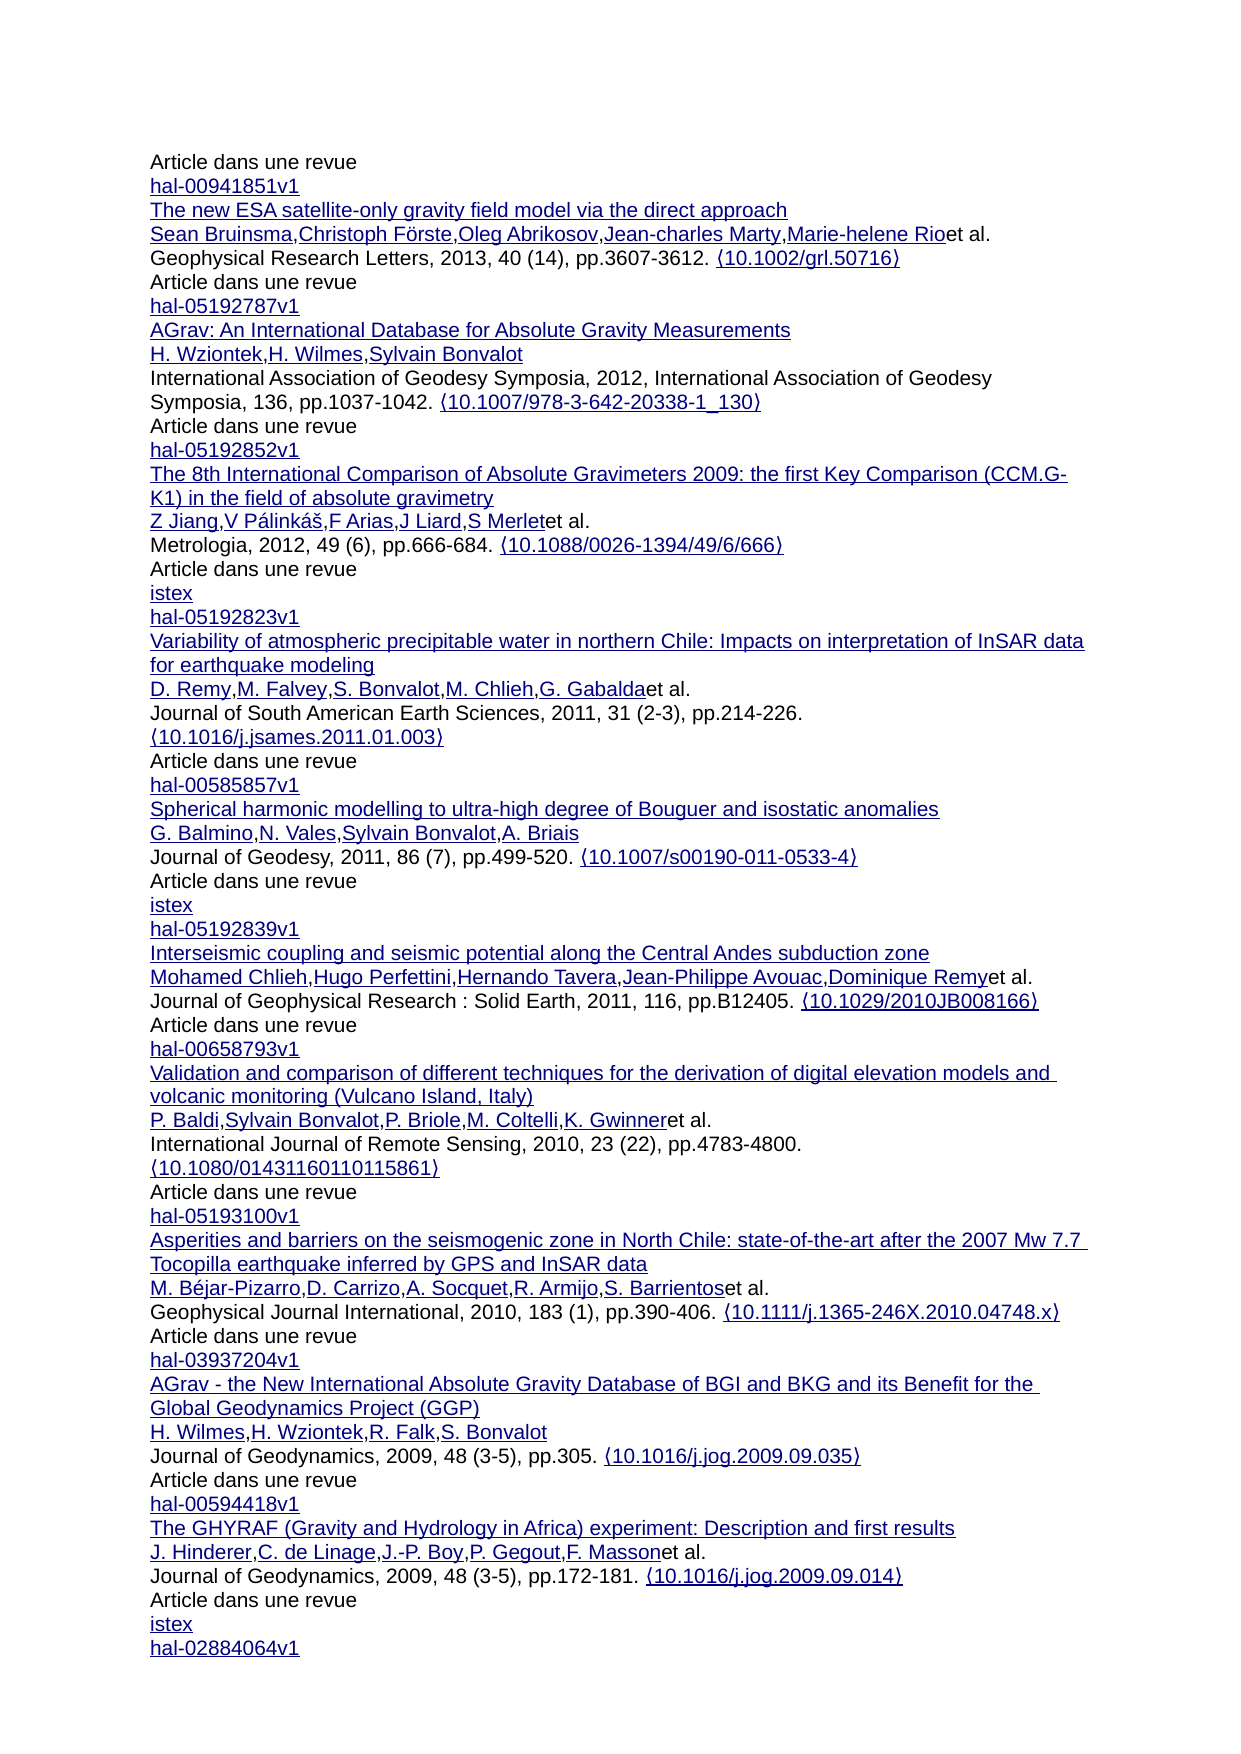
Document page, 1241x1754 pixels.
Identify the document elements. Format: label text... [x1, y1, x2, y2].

table_cell Spherical harmonic modelling to ultra-high degree of Bouguer and isostatic anomalies G. Balmino,N. Vales,Sylvain Bonvalot,A. Briais Journal of Geodesy, 2011, 86 (7), pp.499-520. ⟨10.1007/s00190-011-0533-4⟩ Article dans une revue istex hal-05192839v1 [150, 797, 1090, 941]
table_cell AGrav - the New International Absolute Gravity Database of BGI and BKG and its Benefit for the Global Geodynamics Project (GGP) H. Wilmes,H. Wziontek,R. Falk,S. Bonvalot Journal of Geodynamics, 2009, 48 (3-5), pp.305. ⟨10.1016/j.jog.2009.09.035⟩ Article dans une revue hal-00594418v1 [150, 1372, 1090, 1516]
table_cell Interseismic coupling and seismic potential along the Central Andes subduction zone Mohamed Chlieh,Hugo Perfettini,Hernando Tavera,Jean-Philippe Avouac,Dominique Remyet al. Journal of Geophysical Research : Solid Earth, 2011, 116, pp.B12405. ⟨10.1029/2010JB008166⟩ Article dans une revue hal-00658793v1 [150, 941, 1090, 1060]
table_cell Validation and comparison of different techniques for the derivation of digital elevation models and volcanic monitoring (Vulcano Island, Italy) P. Baldi,Sylvain Bonvalot,P. Briole,M. Coltelli,K. Gwinneret al. International Journal of Remote Sensing, 2010, 23 (22), pp.4783-4800. ⟨10.1080/01431160110115861⟩ Article dans une revue hal-05193100v1 [150, 1060, 1090, 1228]
table_cell The new ESA satellite‐only gravity field model via the direct approach Sean Bruinsma,Christoph Förste,Oleg Abrikosov,Jean‐charles Marty,Marie‐helene Rioet al. Geophysical Research Letters, 2013, 40 (14), pp.3607-3612. ⟨10.1002/grl.50716⟩ Article dans une revue hal-05192787v1 [150, 198, 1090, 318]
table_cell AGrav: An International Database for Absolute Gravity Measurements H. Wziontek,H. Wilmes,Sylvain Bonvalot International Association of Geodesy Symposia, 2012, International Association of Geodesy Symposia, 136, pp.1037-1042. ⟨10.1007/978-3-642-20338-1_130⟩ Article dans une revue hal-05192852v1 [150, 318, 1090, 461]
table_cell The GHYRAF (Gravity and Hydrology in Africa) experiment: Description and first results J. Hinderer,C. de Linage,J.-P. Boy,P. Gegout,F. Massonet al. Journal of Geodynamics, 2009, 48 (3-5), pp.172-181. ⟨10.1016/j.jog.2009.09.014⟩ Article dans une revue istex hal-02884064v1 [150, 1516, 1090, 1659]
table_cell Asperities and barriers on the seismogenic zone in North Chile: state-of-the-art after the 2007 Mw 7.7 Tocopilla earthquake inferred by GPS and InSAR data M. Béjar-Pizarro,D. Carrizo,A. Socquet,R. Armijo,S. Barrientoset al. Geophysical Journal International, 2010, 183 (1), pp.390-406. ⟨10.1111/j.1365-246X.2010.04748.x⟩ Article dans une revue hal-03937204v1 [150, 1228, 1090, 1372]
table_cell The 8th International Comparison of Absolute Gravimeters 2009: the first Key Comparison (CCM.G-K1) in the field of absolute gravimetry Z Jiang,V Pálinkáš,F Arias,J Liard,S Merletet al. Metrologia, 2012, 49 (6), pp.666-684. ⟨10.1088/0026-1394/49/6/666⟩ Article dans une revue istex hal-05192823v1 [150, 461, 1090, 629]
table_cell Article dans une revue hal-00941851v1 [150, 150, 1090, 198]
table_cell Variability of atmospheric precipitable water in northern Chile: Impacts on interpretation of InSAR data for earthquake modeling D. Remy,M. Falvey,S. Bonvalot,M. Chlieh,G. Gabaldaet al. Journal of South American Earth Sciences, 2011, 31 (2-3), pp.214-226. ⟨10.1016/j.jsames.2011.01.003⟩ Article dans une revue hal-00585857v1 [150, 629, 1090, 797]
